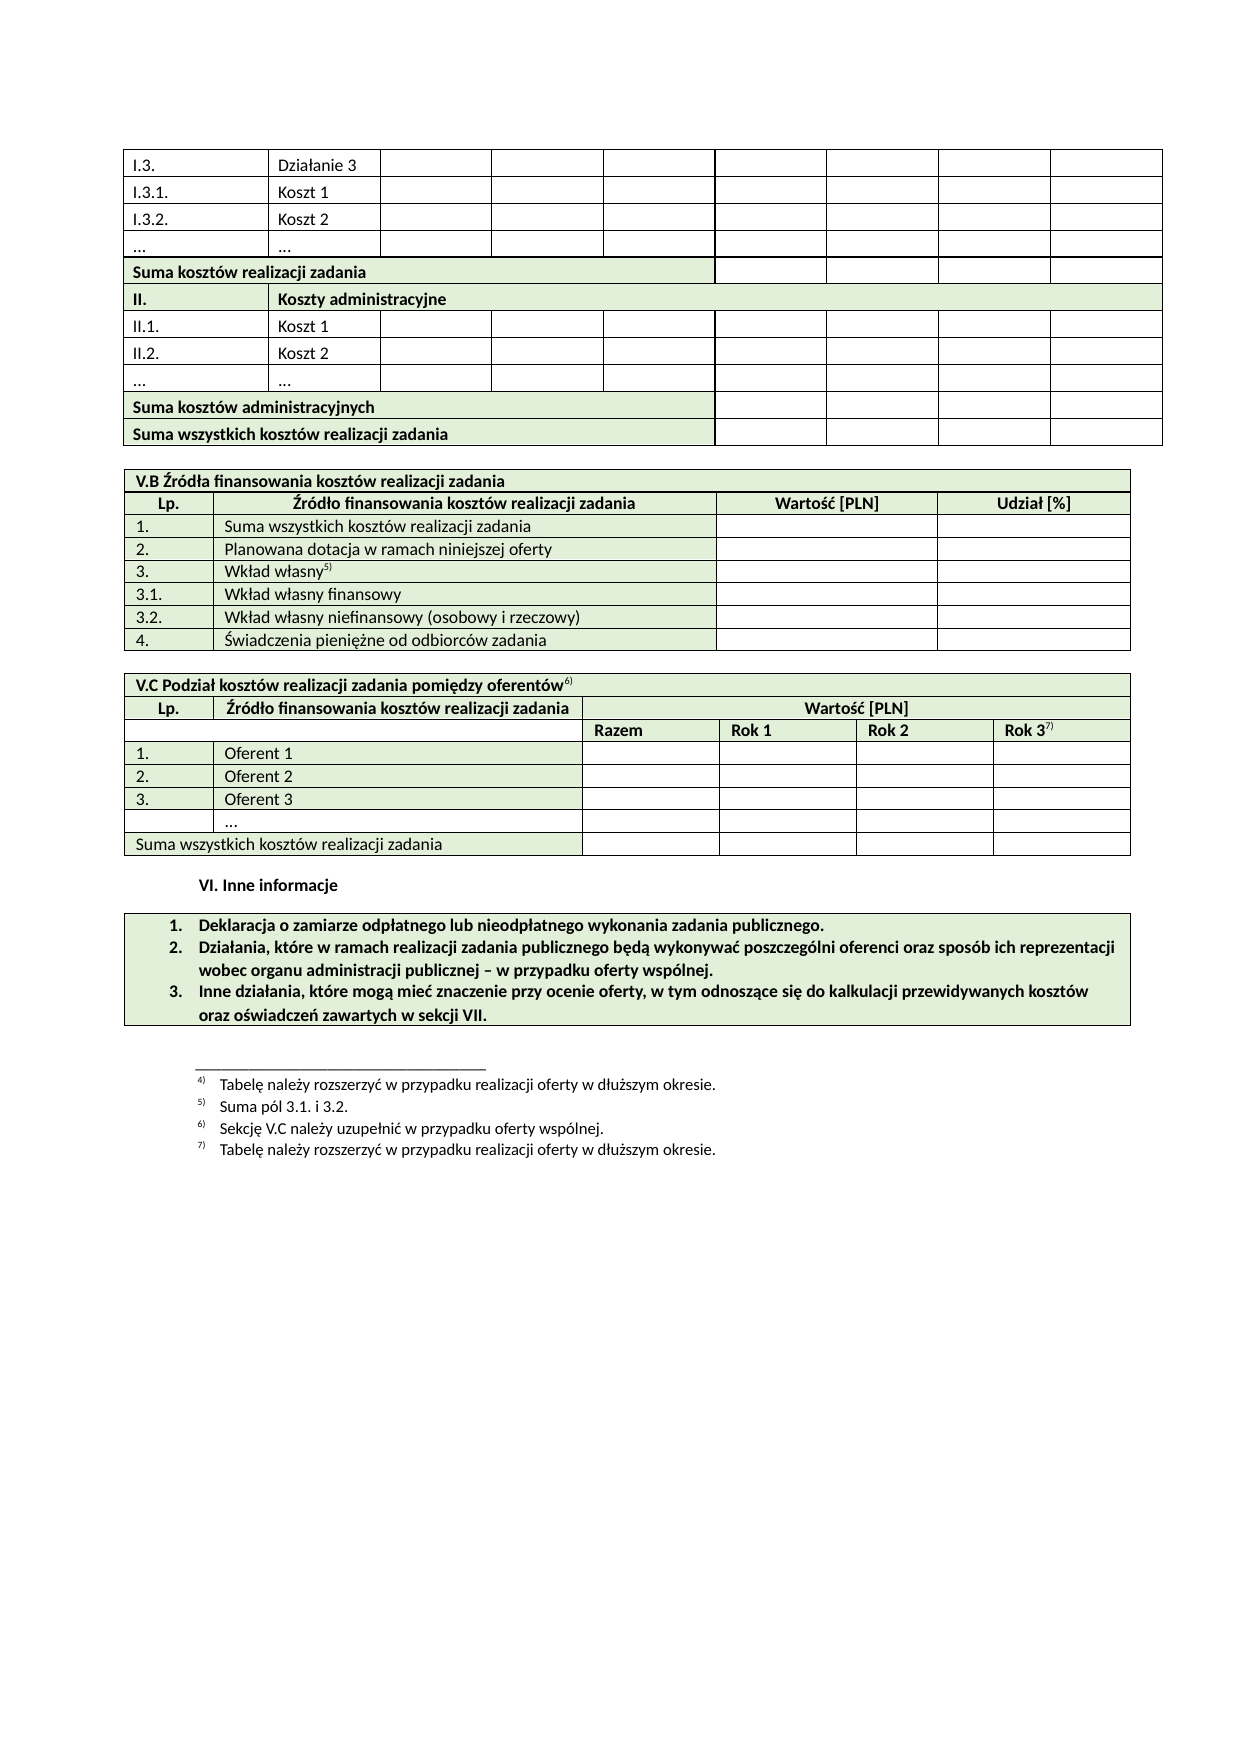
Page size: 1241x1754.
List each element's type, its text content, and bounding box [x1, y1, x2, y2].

table_cell 2. [125, 538, 213, 559]
table_cell Rok 37) [994, 720, 1130, 741]
table_cell [857, 742, 993, 764]
table_cell [492, 177, 603, 203]
table_cell Wkład własny finansowy [214, 583, 716, 605]
table_cell [716, 258, 826, 283]
table_cell [492, 231, 603, 256]
table_cell [1051, 419, 1162, 444]
table_cell [939, 177, 1050, 203]
table_cell 4. [125, 629, 213, 650]
table_cell II.1. [124, 311, 268, 337]
table_cell [716, 338, 826, 364]
table_cell [604, 204, 714, 229]
table_cell [857, 788, 993, 809]
table_cell [939, 231, 1050, 256]
table_cell VI. Inne informacje [124, 856, 1130, 913]
table_cell [717, 629, 937, 650]
table_cell [938, 538, 1130, 559]
table_cell I.3. [124, 150, 268, 176]
table_cell Świadczenia pieniężne od odbiorców zadania [214, 629, 716, 650]
table_cell Wartość [PLN] [717, 493, 937, 514]
table_cell Suma wszystkich kosztów realizacji zadania [125, 833, 582, 855]
table_cell [381, 204, 491, 229]
table_cell II.2. [124, 338, 268, 364]
table_cell Źródło finansowania kosztów realizacji zadania [214, 493, 716, 514]
table_cell 1. [125, 515, 213, 537]
table_cell [939, 150, 1050, 176]
table_cell 3.2. [125, 606, 213, 628]
table_cell ... [124, 231, 268, 256]
text 7) Tabelę należy rozszerzyć w przypadku realizacji oferty w dłuższym okresie. [197, 1139, 1132, 1160]
table_cell Planowana dotacja w ramach niniejszej oferty [214, 538, 716, 559]
table_cell Suma wszystkich kosztów realizacji zadania [124, 419, 714, 444]
table_cell [125, 810, 213, 832]
table_cell [604, 311, 714, 337]
table_cell Koszt 1 [269, 311, 380, 337]
table_cell ... [214, 810, 582, 832]
table_cell [827, 365, 938, 391]
table_cell [939, 258, 1050, 283]
table_cell Oferent 1 [214, 742, 582, 764]
table_cell [857, 833, 993, 855]
table_cell I.3.2. [124, 204, 268, 229]
table_cell Suma kosztów realizacji zadania [124, 258, 714, 283]
table_cell 1. Deklaracja o zamiarze odpłatnego lub nieodpłatnego wykonania zadania publicznego. [125, 914, 1130, 936]
table_cell [717, 515, 937, 537]
table_cell [857, 765, 993, 787]
text _________________________________ [195, 1051, 1176, 1073]
table_cell [492, 365, 603, 391]
table_cell Rok 2 [857, 720, 993, 741]
table_cell [827, 338, 938, 364]
table_cell [939, 338, 1050, 364]
table_cell [938, 515, 1130, 537]
table_cell Koszty administracyjne [269, 284, 1162, 310]
table_cell [939, 311, 1050, 337]
table_cell [716, 365, 826, 391]
table_cell [492, 338, 603, 364]
table_cell 3. [125, 561, 213, 582]
table_cell Działanie 3 [269, 150, 380, 176]
table_cell [583, 742, 719, 764]
table_cell [938, 629, 1130, 650]
table_cell Oferent 3 [214, 788, 582, 809]
table_cell ... [124, 365, 268, 391]
table_cell 2. [125, 765, 213, 787]
table_cell [720, 765, 856, 787]
table_cell [1051, 231, 1162, 256]
table_cell Udział [%] [938, 493, 1130, 514]
table_cell [994, 765, 1130, 787]
table_cell [1051, 365, 1162, 391]
table_cell [1051, 150, 1162, 176]
table_cell [583, 833, 719, 855]
text 5) Suma pól 3.1. i 3.2. [197, 1096, 1132, 1117]
table_cell Oferent 2 [214, 765, 582, 787]
table_cell [604, 231, 714, 256]
table_cell 3. [125, 788, 213, 809]
table_cell [827, 311, 938, 337]
text 6) Sekcję V.C należy uzupełnić w przypadku oferty wspólnej. [197, 1118, 1132, 1138]
table_cell [492, 204, 603, 229]
table_cell [827, 150, 938, 176]
table_cell [1051, 204, 1162, 229]
table_cell [716, 311, 826, 337]
table_cell [1051, 177, 1162, 203]
table_cell [1051, 258, 1162, 283]
table_cell [381, 338, 491, 364]
table_cell [717, 538, 937, 559]
table_cell [716, 419, 826, 444]
table_cell II. [124, 284, 268, 310]
table_cell [716, 177, 826, 203]
table_cell Lp. [125, 697, 213, 718]
table_cell [720, 788, 856, 809]
table_cell Wkład własny niefinansowy (osobowy i rzeczowy) [214, 606, 716, 628]
table_cell Wkład własny5) [214, 561, 716, 582]
table_cell [583, 810, 719, 832]
table_cell [720, 833, 856, 855]
table_cell [717, 606, 937, 628]
table_cell [1051, 311, 1162, 337]
table_cell [583, 788, 719, 809]
table_cell [717, 561, 937, 582]
table_cell Lp. [125, 493, 213, 514]
table_cell [939, 419, 1050, 444]
table_header V.B Źródła finansowania kosztów realizacji zadania [125, 470, 1130, 491]
table_cell [492, 150, 603, 176]
table_cell Koszt 2 [269, 204, 380, 229]
table_cell Suma kosztów administracyjnych [124, 392, 714, 418]
table_cell [994, 788, 1130, 809]
table_cell [720, 742, 856, 764]
table_cell [827, 204, 938, 229]
table_cell [716, 204, 826, 229]
table_cell [604, 177, 714, 203]
table_cell 3.1. [125, 583, 213, 605]
table_cell Koszt 2 [269, 338, 380, 364]
table_cell [938, 606, 1130, 628]
table_cell [720, 810, 856, 832]
table_cell Wartość [PLN] [583, 697, 1130, 718]
table_cell [381, 365, 491, 391]
table_cell [717, 583, 937, 605]
table_cell [381, 231, 491, 256]
table_cell Rok 1 [720, 720, 856, 741]
table_cell ... [269, 365, 380, 391]
table_cell [994, 742, 1130, 764]
table_cell [381, 150, 491, 176]
table_cell 2. Działania, które w ramach realizacji zadania publicznego będą wykonywać poszczególni oferenci oraz sposób ich reprezentacji wobec organu administracji publicznej – w przypadku oferty wspólnej. [125, 936, 1130, 981]
table_cell [1051, 338, 1162, 364]
table_cell [492, 311, 603, 337]
table_cell Suma wszystkich kosztów realizacji zadania [214, 515, 716, 537]
table_cell [381, 177, 491, 203]
table_cell 1. [125, 742, 213, 764]
table_cell [939, 365, 1050, 391]
table_cell V.C Podział kosztów realizacji zadania pomiędzy oferentów6) [125, 674, 1130, 696]
table_cell ... [269, 231, 380, 256]
table_cell [938, 561, 1130, 582]
table_cell [827, 419, 938, 444]
table_cell [716, 392, 826, 418]
table_cell [994, 833, 1130, 855]
table_cell Razem [583, 720, 719, 741]
table_cell [938, 583, 1130, 605]
table_cell Źródło finansowania kosztów realizacji zadania [214, 697, 582, 718]
table_cell [381, 311, 491, 337]
table_cell [827, 392, 938, 418]
table_cell [827, 258, 938, 283]
table_cell [827, 231, 938, 256]
table_cell [716, 231, 826, 256]
table_cell [604, 365, 714, 391]
table_cell [583, 765, 719, 787]
table_cell [604, 338, 714, 364]
table_cell [939, 204, 1050, 229]
table_cell [1051, 392, 1162, 418]
text 4) Tabelę należy rozszerzyć w przypadku realizacji oferty w dłuższym okresie. [197, 1074, 1132, 1095]
table_cell [857, 810, 993, 832]
table_cell I.3.1. [124, 177, 268, 203]
table_cell [124, 651, 1130, 673]
table_cell [125, 720, 582, 741]
table_cell Koszt 1 [269, 177, 380, 203]
table_cell [604, 150, 714, 176]
table_cell [939, 392, 1050, 418]
table_cell [716, 150, 826, 176]
table_cell 3. Inne działania, które mogą mieć znaczenie przy ocenie oferty, w tym odnoszące się do kalkulacji przewidywanych kosztów oraz oświadczeń zawartych w sekcji VII. [125, 981, 1130, 1025]
table_cell [827, 177, 938, 203]
table_cell [994, 810, 1130, 832]
